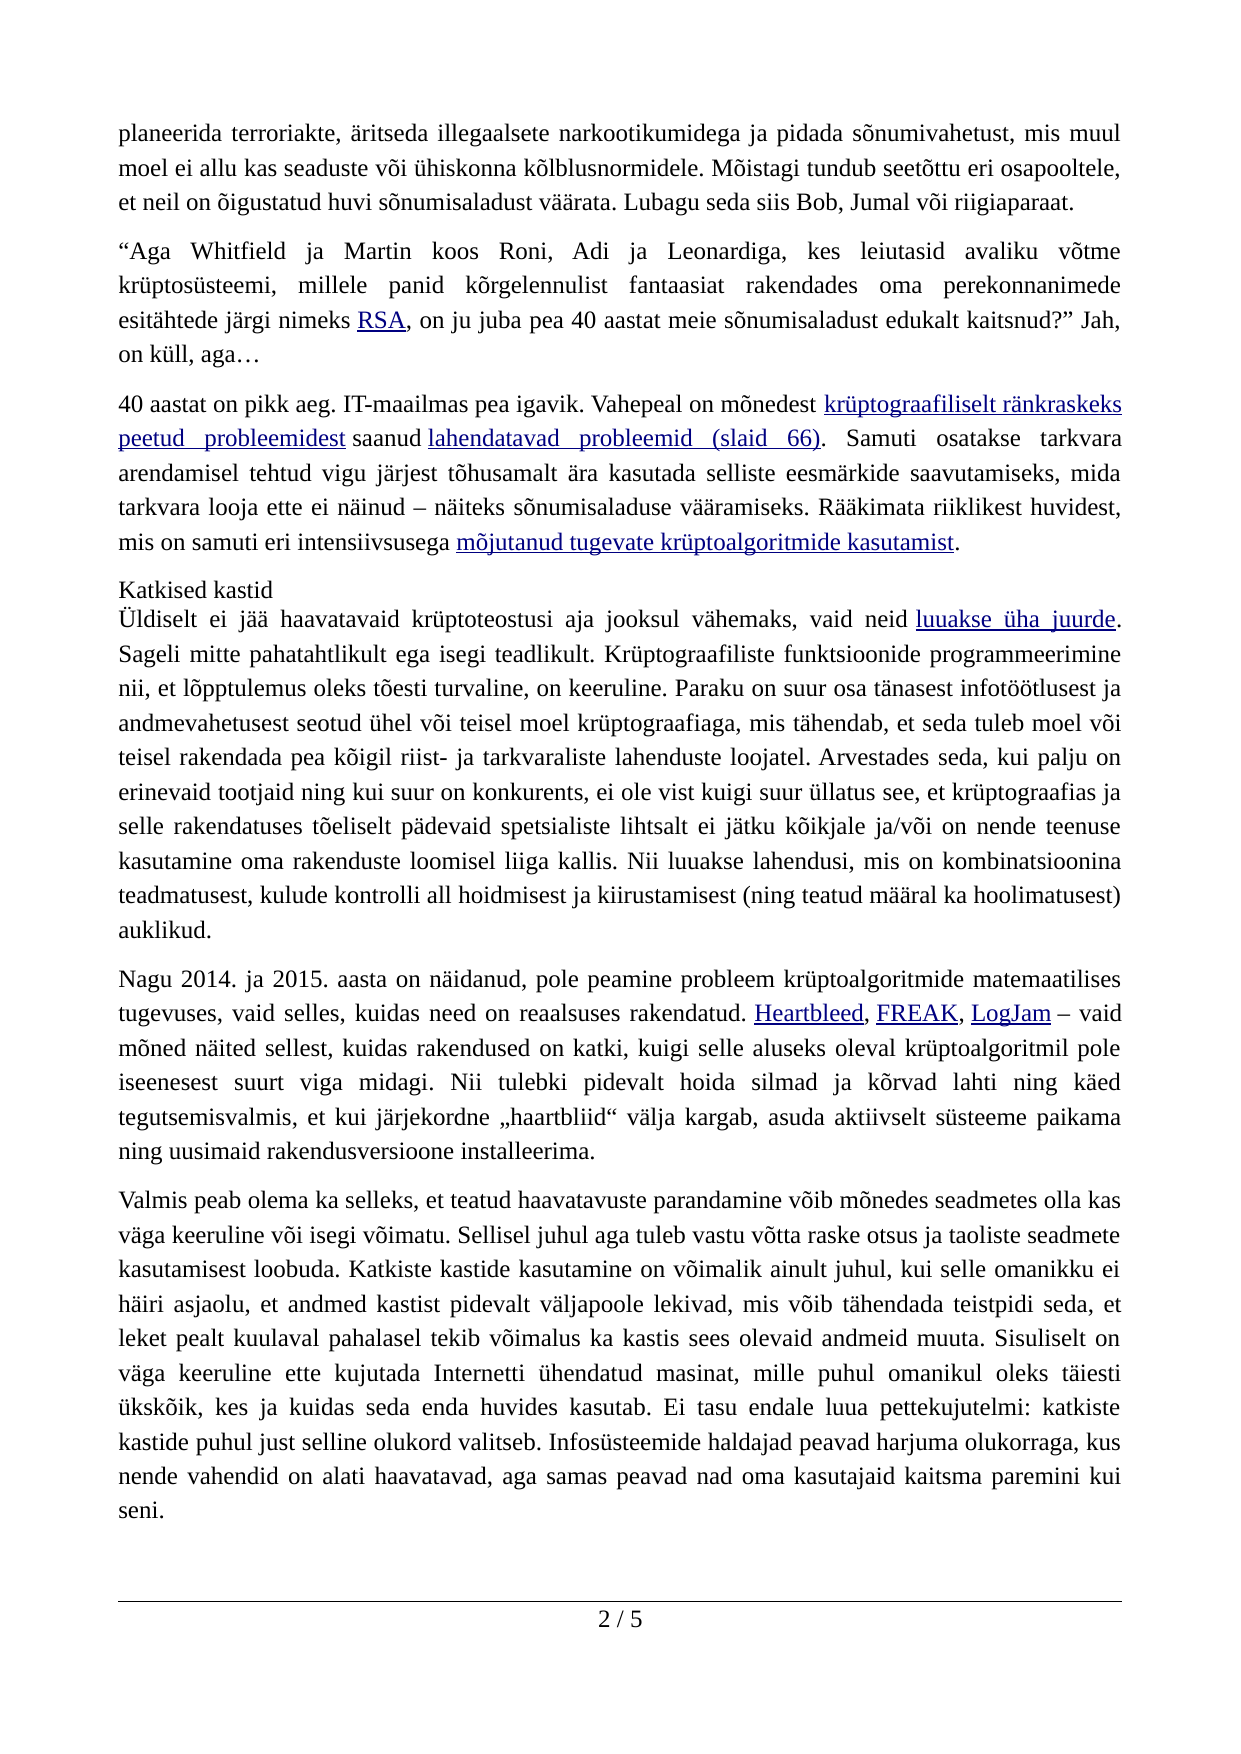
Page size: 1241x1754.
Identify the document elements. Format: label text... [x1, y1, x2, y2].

text Üldiselt ei jää haavatavaid krüptoteostusi aja jooksul vähemaks, vaid neid luuakse üha juurde. Sageli mitte pahatahtlikult ega isegi teadlikult. Krüptograafiliste funktsioonide programmeerimine nii, et lõpptulemus oleks tõesti turvaline, on keeruline. Paraku on suur osa tänasest infotöötlusest ja andmevahetusest seotud ühel või teisel moel krüptograafiaga, mis tähendab, et seda tuleb moel või teisel rakendada pea kõigil riist- ja tarkvaraliste lahenduste loojatel. Arvestades seda, kui palju on erinevaid tootjaid ning kui suur on konkurents, ei ole vist kuigi suur üllatus see, et krüptograafias ja selle rakendatuses tõeliselt pädevaid spetsialiste lihtsalt ei jätku kõikjale ja/või on nende teenuse kasutamine oma rakenduste loomisel liiga kallis. Nii luuakse lahendusi, mis on kombinatsioonina teadmatusest, kulude kontrolli all hoidmisest ja kiirustamisest (ning teatud määral ka hoolimatusest) auklikud. [118, 604, 1122, 943]
subtitle Katkised kastid [118, 576, 1122, 604]
text 40 aastat on pikk aeg. IT-maailmas pea igavik. Vahepeal on mõnedest krüptograafiliselt ränkraskeks peetud probleemidest saanud lahendatavad probleemid (slaid 66). Samuti osatakse tarkvara arendamisel tehtud vigu järjest tõhusamalt ära kasutada selliste eesmärkide saavutamiseks, mida tarkvara looja ette ei näinud – näiteks sõnumisaladuse vääramiseks. Rääkimata riiklikest huvidest, mis on samuti eri intensiivsusega mõjutanud tugevate krüptoalgoritmide kasutamist. [118, 389, 1122, 555]
text “Aga Whitfield ja Martin koos Roni, Adi ja Leonardiga, kes leiutasid avaliku võtme krüptosüsteemi, millele panid kõrgelennulist fantaasiat rakendades oma perekonnanimede esitähtede järgi nimeks RSA, on ju juba pea 40 aastat meie sõnumisaladust edukalt kaitsnud?” Jah, on küll, aga… [118, 236, 1122, 368]
text planeerida terroriakte, äritseda illegaalsete narkootikumidega ja pidada sõnumivahetust, mis muul moel ei allu kas seaduste või ühiskonna kõlblusnormidele. Mõistagi tundub seetõttu eri osapooltele, et neil on õigustatud huvi sõnumisaladust väärata. Lubagu seda siis Bob, Jumal või riigiaparaat. [118, 118, 1122, 216]
text Valmis peab olema ka selleks, et teatud haavatavuste parandamine võib mõnedes seadmetes olla kas väga keeruline või isegi võimatu. Sellisel juhul aga tuleb vastu võtta raske otsus ja taoliste seadmete kasutamisest loobuda. Katkiste kastide kasutamine on võimalik ainult juhul, kui selle omanikku ei häiri asjaolu, et andmed kastist pidevalt väljapoole lekivad, mis võib tähendada teistpidi seda, et leket pealt kuulaval pahalasel tekib võimalus ka kastis sees olevaid andmeid muuta. Sisuliselt on väga keeruline ette kujutada Internetti ühendatud masinat, mille puhul omanikul oleks täiesti ükskõik, kes ja kuidas seda enda huvides kasutab. Ei tasu endale luua pettekujutelmi: katkiste kastide puhul just selline olukord valitseb. Infosüsteemide haldajad peavad harjuma olukorraga, kus nende vahendid on alati haavatavad, aga samas peavad nad oma kasutajaid kaitsma paremini kui seni. [118, 1185, 1122, 1524]
text Nagu 2014. ja 2015. aasta on näidanud, pole peamine probleem krüptoalgoritmide matemaatilises tugevuses, vaid selles, kuidas need on reaalsuses rakendatud. Heartbleed, FREAK, LogJam – vaid mõned näited sellest, kuidas rakendused on katki, kuigi selle aluseks oleval krüptoalgoritmil pole iseenesest suurt viga midagi. Nii tulebki pidevalt hoida silmad ja kõrvad lahti ning käed tegutsemisvalmis, et kui järjekordne „haartbliid“ välja kargab, asuda aktiivselt süsteeme paikama ning uusimaid rakendusversioone installeerima. [118, 964, 1122, 1165]
